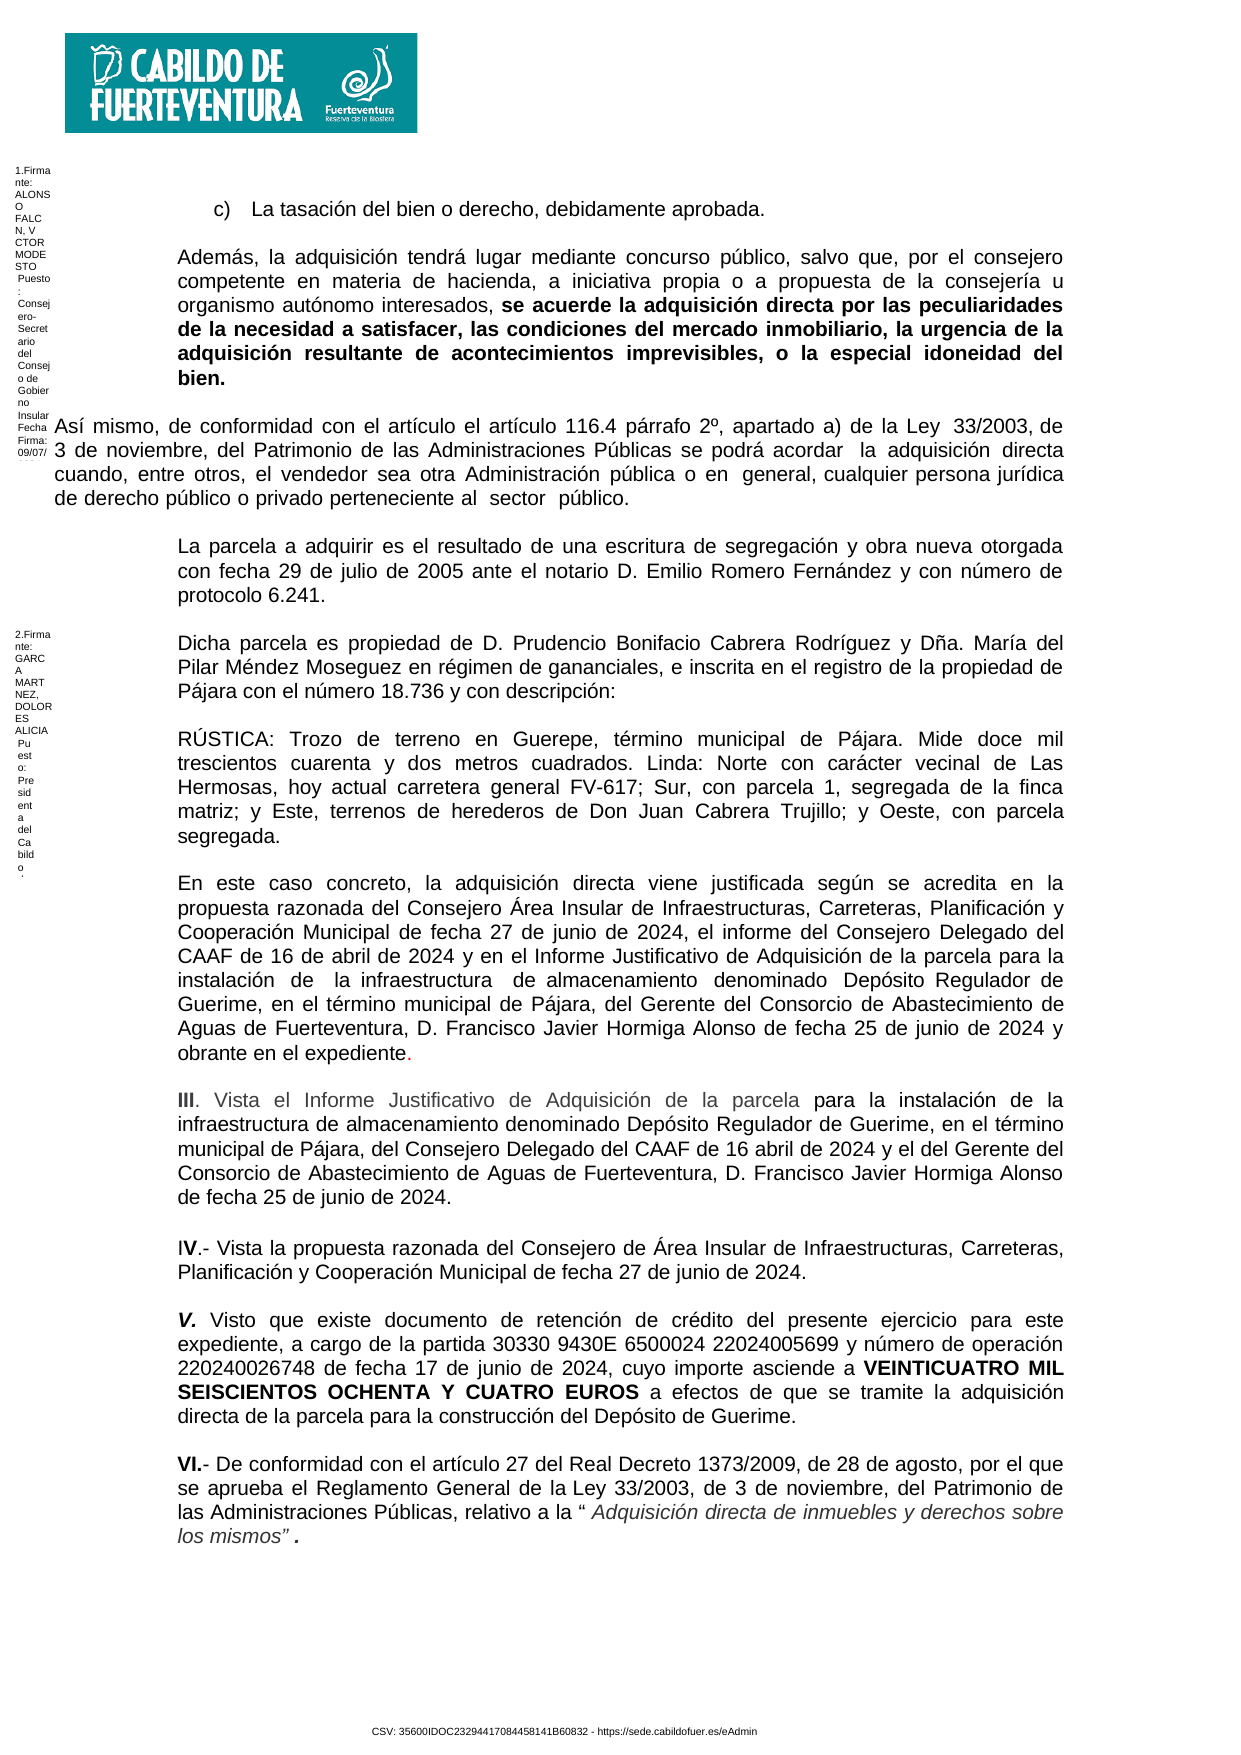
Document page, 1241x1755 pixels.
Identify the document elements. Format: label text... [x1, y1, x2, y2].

text III. Vista el Informe Justificativo de Adquisición de la parcela para la instalación de la infraestructura de almacenamiento denominado Depósito Regulador de Guerime, en el término municipal de Pájara, del Consejero Delegado del CAAF de 16 abril de 2024 y el del Gerente del Consorcio de Abastecimiento de Aguas de Fuerteventura, D. Francisco Javier Hormiga Alonso de fecha 25 de junio de 2024. [177, 1088, 1064, 1209]
text Dicha parcela es propiedad de D. Prudencio Bonifacio Cabrera Rodríguez y Dña. María del Pilar Méndez Moseguez en régimen de gananciales, e inscrita en el registro de la propiedad de Pájara con el número 18.736 y con descripción: [177, 631, 1064, 703]
text Además, la adquisición tendrá lugar mediante concurso público, salvo que, por el consejero competente en materia de hacienda, a iniciativa propia o a propuesta de la consejería u organismo autónomo interesados, se acuerde la adquisición directa por las peculiaridades de la necesidad a satisfacer, las condiciones del mercado inmobiliario, la urgencia de la adquisición resultante de acontecimientos imprevisibles, o la especial idoneidad del bien. [177, 244, 1064, 389]
text En este caso concreto, la adquisición directa viene justificada según se acredita en la propuesta razonada del Consejero Área Insular de Infraestructuras, Carreteras, Planificación y Cooperación Municipal de fecha 27 de junio de 2024, el informe del Consejero Delegado del CAAF de 16 de abril de 2024 y en el Informe Justificativo de Adquisición de la parcela para la instalación de la infraestructura de almacenamiento denominado Depósito Regulador de Guerime, en el término municipal de Pájara, del Gerente del Consorcio de Abastecimiento de Aguas de Fuerteventura, D. Francisco Javier Hormiga Alonso de fecha 25 de junio de 2024 y obrante en el expediente. [177, 871, 1064, 1064]
list La tasación del bien o derecho, debidamente aprobada. [213, 197, 1241, 221]
text V. Visto que existe documento de retención de crédito del presente ejercicio para este expediente, a cargo de la partida 30330 9430E 6500024 22024005699 y número de operación 220240026748 de fecha 17 de junio de 2024, cuyo importe asciende a VEINTICUATRO MIL SEISCIENTOS OCHENTA Y CUATRO EUROS a efectos de que se tramite la adquisición directa de la parcela para la construcción del Depósito de Guerime. [177, 1307, 1064, 1428]
text 1.Firmante: ALONSO FALC N, V CTOR MODESTO [15, 165, 52, 273]
text IV.- Vista la propuesta razonada del Consejero de Área Insular de Infraestructuras, Carreteras, Planificación y Cooperación Municipal de fecha 27 de junio de 2024. [177, 1236, 1064, 1284]
text Puesto: Consejero-Secretario del Consejo de Gobierno Insular Fecha Firma: 09/07/2024 13:09:07 [18, 273, 51, 461]
text RÚSTICA: Trozo de terreno en Guerepe, término municipal de Pájara. Mide doce mil trescientos cuarenta y dos metros cuadrados. Linda: Norte con carácter vecinal de Las Hermosas, hoy actual carretera general FV-617; Sur, con parcela 1, segregada de la finca matriz; y Este, terrenos de herederos de Don Juan Cabrera Trujillo; y Oeste, con parcela segregada. [177, 727, 1064, 847]
text Puesto: Presidenta del Cabildo de Fuerteventura Fecha Firma: 09/07/2024 13:35:40 [18, 737, 34, 877]
text VI.- De conformidad con el artículo 27 del Real Decreto 1373/2009, de 28 de agosto, por el que se aprueba el Reglamento General de la Ley 33/2003, de 3 de noviembre, del Patrimonio de las Administraciones Públicas, relativo a la “ Adquisición directa de inmuebles y derechos sobre los mismos” . [177, 1452, 1064, 1548]
subtitle Así mismo, de conformidad con el artículo el artículo 116.4 párrafo 2º, apartado a) de la Ley 33/2003, de 3 de noviembre, del Patrimonio de las Administraciones Públicas se podrá acordar la adquisición directa cuando, entre otros, el vendedor sea otra Administración pública o en general, cualquier persona jurídica de derecho público o privado perteneciente al sector público. [54, 414, 1064, 510]
text 2.Firmante: GARC A MART NEZ, DOLORES ALICIA [15, 629, 52, 737]
text La parcela a adquirir es el resultado de una escritura de segregación y obra nueva otorgada con fecha 29 de julio de 2005 ante el notario D. Emilio Romero Fernández y con número de protocolo 6.241. [177, 534, 1064, 607]
